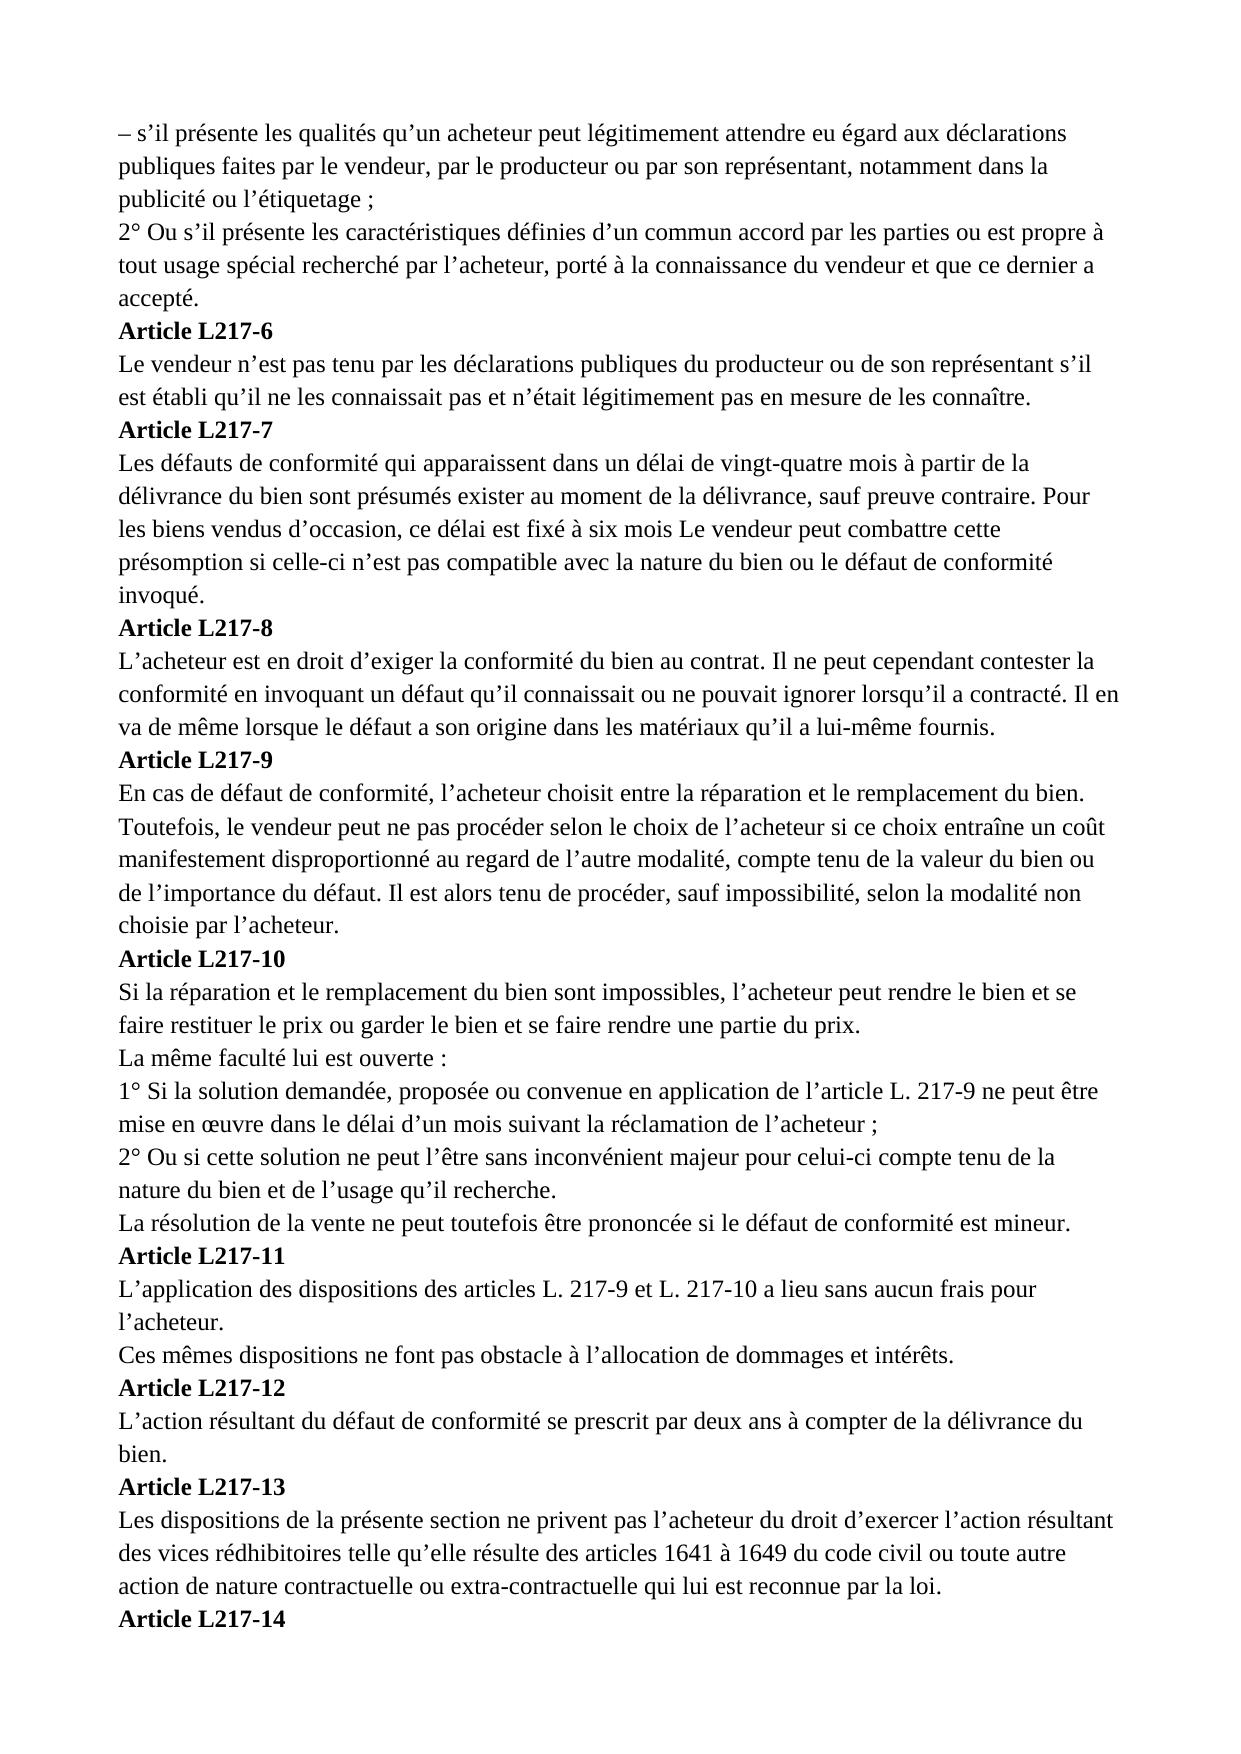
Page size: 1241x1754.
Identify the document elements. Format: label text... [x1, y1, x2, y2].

text Article L217-8 [118, 613, 1122, 642]
text Article L217-7 [118, 415, 1122, 444]
text En cas de défaut de conformité, l’acheteur choisit entre la réparation et le remplacement du bien. [118, 778, 1122, 807]
text La résolution de la vente ne peut toutefois être prononcée si le défaut de conformité est mineur. [118, 1208, 1122, 1237]
text Article L217-9 [118, 746, 1122, 774]
text Si la réparation et le remplacement du bien sont impossibles, l’acheteur peut rendre le bien et se faire restituer le prix ou garder le bien et se faire rendre une partie du prix. [118, 977, 1122, 1038]
text Article L217-13 [118, 1472, 1122, 1501]
text Article L217-11 [118, 1241, 1122, 1269]
text L’action résultant du défaut de conformité se prescrit par deux ans à compter de la délivrance du bien. [118, 1406, 1122, 1468]
text – s’il présente les qualités qu’un acheteur peut légitimement attendre eu égard aux déclarations publiques faites par le vendeur, par le producteur ou par son représentant, notamment dans la publicité ou l’étiquetage ; [118, 118, 1122, 213]
text Le vendeur n’est pas tenu par les déclarations publiques du producteur ou de son représentant s’il est établi qu’il ne les connaissait pas et n’était légitimement pas en mesure de les connaître. [118, 349, 1122, 411]
text Les dispositions de la présente section ne privent pas l’acheteur du droit d’exercer l’action résultant des vices rédhibitoires telle qu’elle résulte des articles 1641 à 1649 du code civil ou toute autre action de nature contractuelle ou extra-contractuelle qui lui est reconnue par la loi. [118, 1505, 1122, 1600]
text La même faculté lui est ouverte : [118, 1043, 1122, 1071]
text Article L217-10 [118, 944, 1122, 972]
text 1° Si la solution demandée, proposée ou convenue en application de l’article L. 217-9 ne peut être mise en œuvre dans le délai d’un mois suivant la réclamation de l’acheteur ; [118, 1076, 1122, 1137]
text L’application des dispositions des articles L. 217-9 et L. 217-10 a lieu sans aucun frais pour l’acheteur. [118, 1274, 1122, 1336]
text 2° Ou si cette solution ne peut l’être sans inconvénient majeur pour celui-ci compte tenu de la nature du bien et de l’usage qu’il recherche. [118, 1142, 1122, 1203]
text Article L217-6 [118, 316, 1122, 345]
text Les défauts de conformité qui apparaissent dans un délai de vingt-quatre mois à partir de la délivrance du bien sont présumés exister au moment de la délivrance, sauf preuve contraire. Pour les biens vendus d’occasion, ce délai est fixé à six mois Le vendeur peut combattre cette présomption si celle-ci n’est pas compatible avec la nature du bien ou le défaut de conformité invoqué. [118, 448, 1122, 609]
text 2° Ou s’il présente les caractéristiques définies d’un commun accord par les parties ou est propre à tout usage spécial recherché par l’acheteur, porté à la connaissance du vendeur et que ce dernier a accepté. [118, 217, 1122, 312]
text Ces mêmes dispositions ne font pas obstacle à l’allocation de dommages et intérêts. [118, 1340, 1122, 1369]
text Article L217-12 [118, 1373, 1122, 1402]
text L’acheteur est en droit d’exiger la conformité du bien au contrat. Il ne peut cependant contester la conformité en invoquant un défaut qu’il connaissait ou ne pouvait ignorer lorsqu’il a contracté. Il en va de même lorsque le défaut a son origine dans les matériaux qu’il a lui-même fournis. [118, 646, 1122, 741]
text Toutefois, le vendeur peut ne pas procéder selon le choix de l’acheteur si ce choix entraîne un coût manifestement disproportionné au regard de l’autre modalité, compte tenu de la valeur du bien ou de l’importance du défaut. Il est alors tenu de procéder, sauf impossibilité, selon la modalité non choisie par l’acheteur. [118, 812, 1122, 939]
text Article L217-14 [118, 1604, 1122, 1633]
